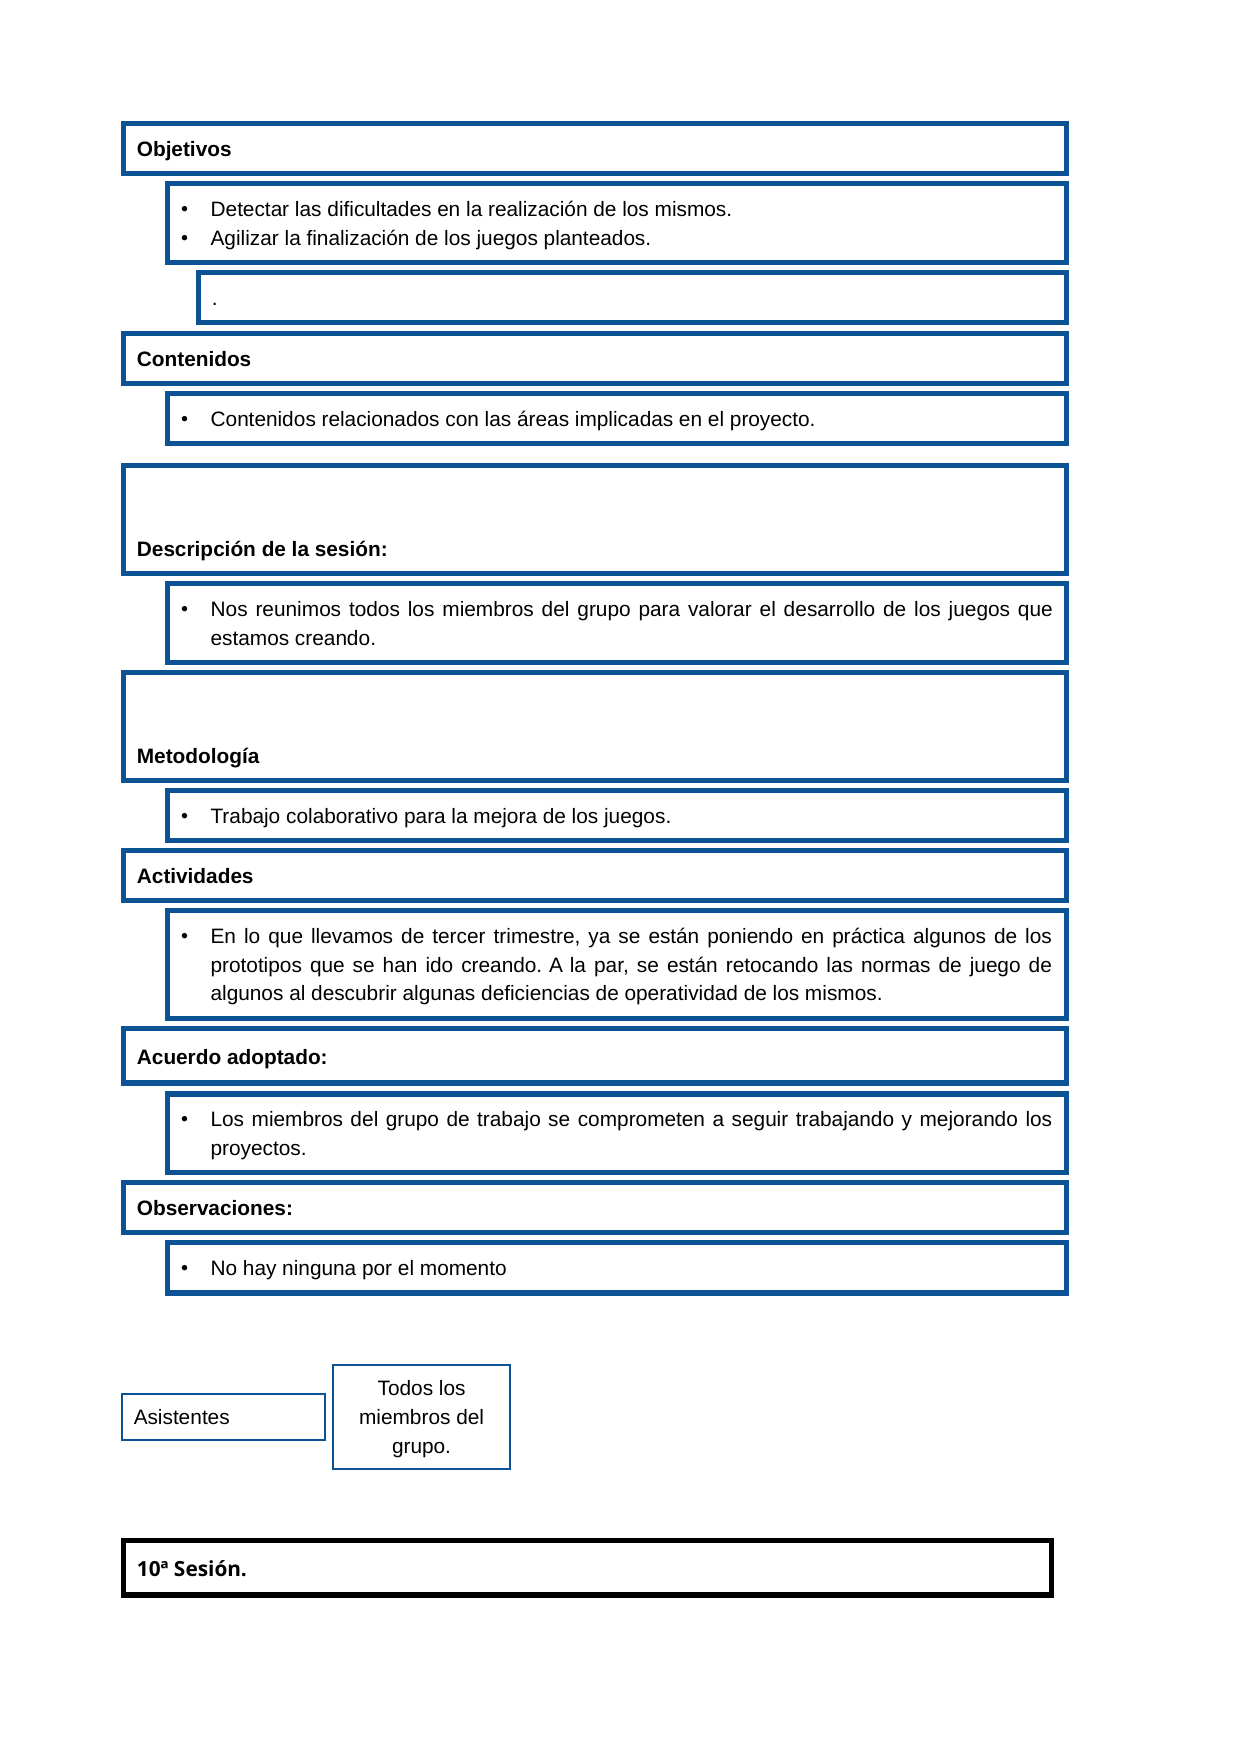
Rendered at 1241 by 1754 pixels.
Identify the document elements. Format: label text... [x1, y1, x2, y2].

table_header Asistentes [118, 1361, 329, 1473]
table_cell Descripción de la sesión: Nos reunimos todos los miembros del grupo para valorar el desarrollo de los juegos que estamos creando. Metodología Trabajo colaborativo para la mejora de los juegos. Actividades En lo que llevamos de tercer trimestre, ya se están poniendo en práctica algunos de los prototipos que se han ido creando. A la par, se están retocando las normas de juego de algunos al descubrir algunas deficiencias de operatividad de los mismos. Acuerdo adoptado: Los miembros del grupo de trabajo se comprometen a seguir trabajando y mejorando los proyectos. Observaciones: No hay ninguna por el momento [118, 460, 1072, 1332]
table_cell Contenidos Contenidos relacionados con las áreas implicadas en el proyecto. [118, 328, 1072, 460]
table_header Todos los miembros del grupo. [329, 1361, 514, 1473]
table_header Objetivos Detectar las dificultades en la realización de los mismos. Agilizar la finalización de los juegos planteados. . [118, 118, 1072, 328]
table_header 10ª Sesión. [118, 1514, 1057, 1601]
